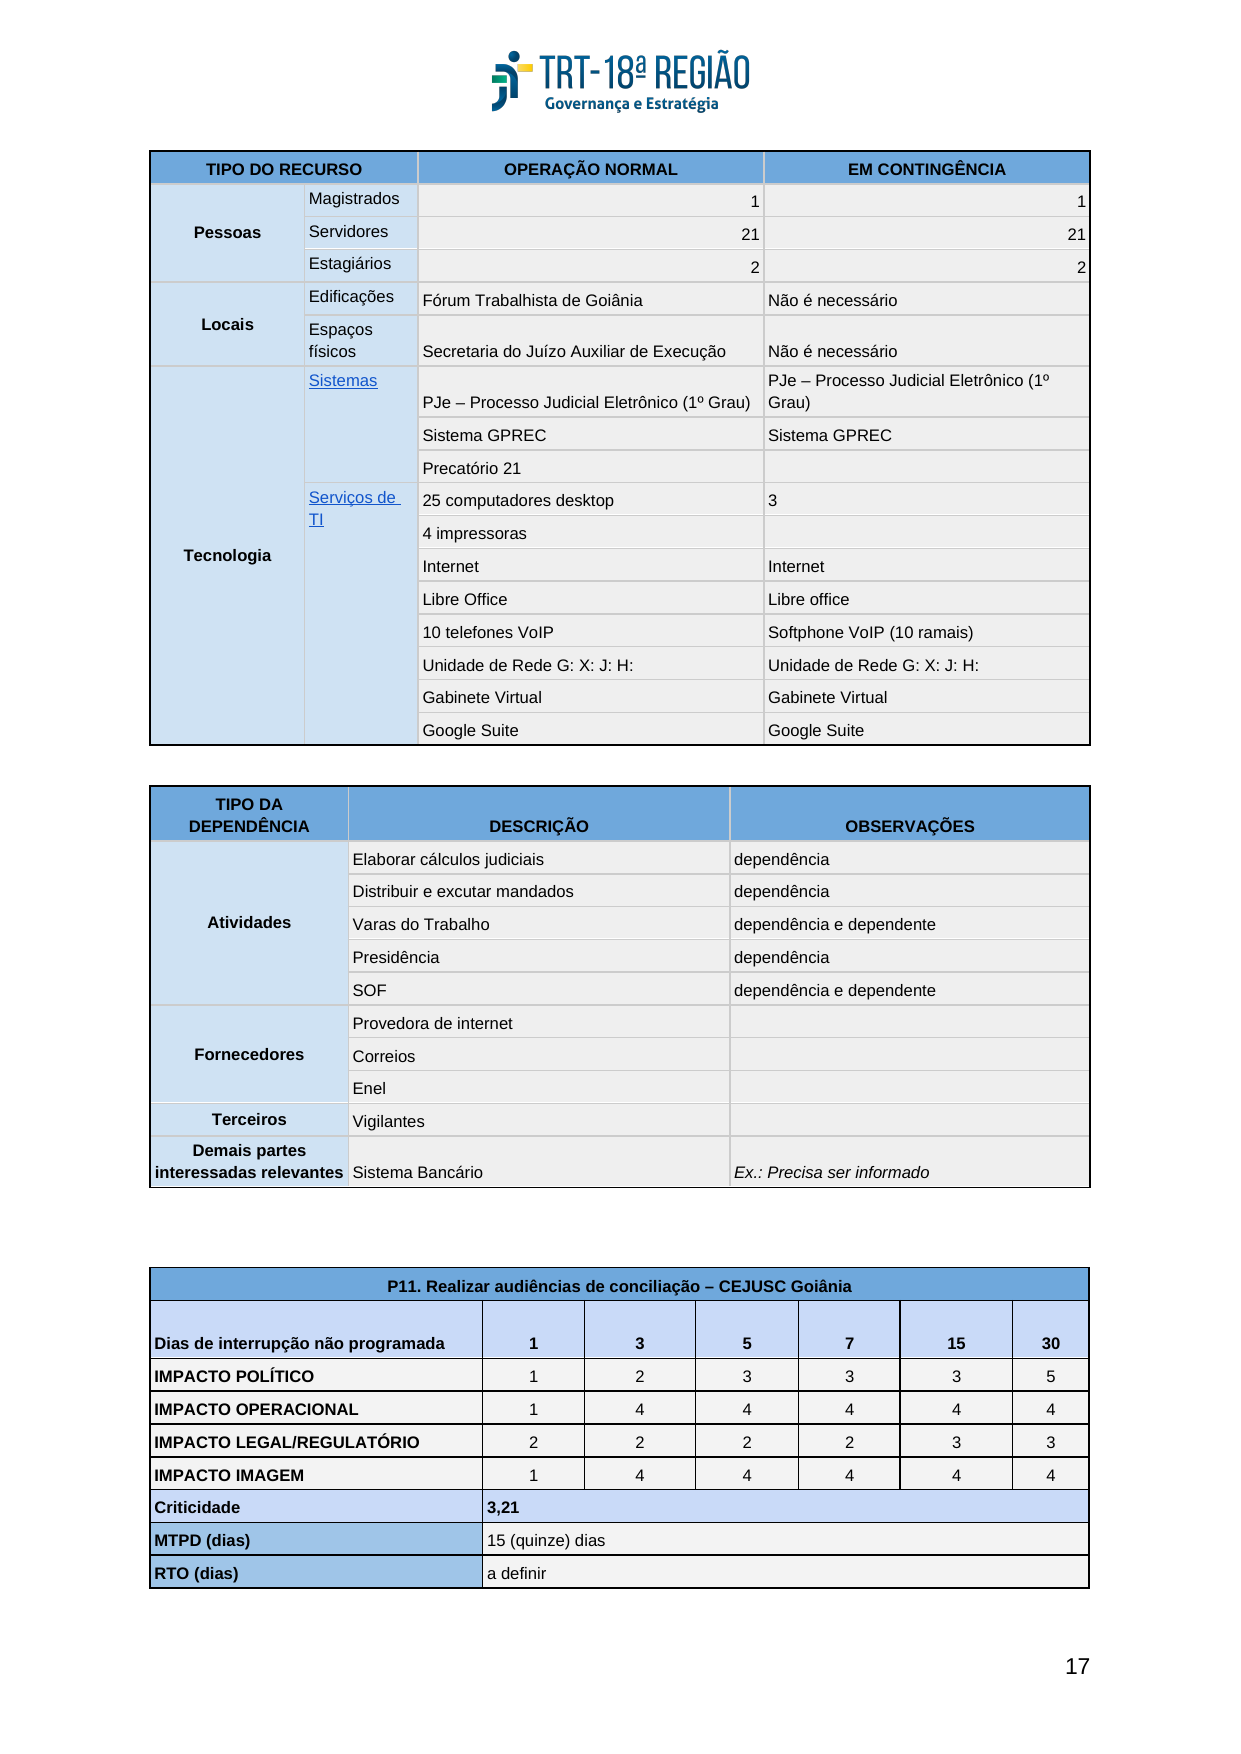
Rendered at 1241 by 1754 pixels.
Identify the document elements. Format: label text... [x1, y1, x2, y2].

table_cell 15 (quinze) dias [483, 1523, 1088, 1554]
table_cell [731, 1006, 1089, 1037]
table_cell 4 [585, 1392, 695, 1423]
table_cell IMPACTO OPERACIONAL [151, 1392, 482, 1423]
table_cell Enel [349, 1071, 729, 1102]
table_cell 1 [483, 1392, 584, 1423]
table_cell Presidência [349, 940, 729, 971]
table_cell Não é necessário [765, 283, 1089, 314]
table_cell Pessoas [151, 185, 304, 281]
table_cell 2 [585, 1359, 695, 1390]
table_cell dependência [731, 842, 1089, 873]
table_cell Precatório 21 [419, 451, 763, 482]
table_cell 3,21 [483, 1490, 1088, 1522]
table_cell 4 [799, 1458, 899, 1489]
table_cell [765, 516, 1089, 547]
table_cell 4 [1013, 1458, 1088, 1489]
table_cell 25 computadores desktop [419, 483, 763, 514]
table_cell Libre office [765, 582, 1089, 613]
table_cell Dias de interrupção não programada [151, 1301, 482, 1357]
table_cell Sistema GPREC [419, 418, 763, 449]
table_cell Ex.: Precisa ser informado [731, 1137, 1089, 1186]
table_cell 3 [901, 1425, 1012, 1456]
table_cell 2 [696, 1425, 798, 1456]
table_cell Varas do Trabalho [349, 907, 729, 938]
table_cell 2 [799, 1425, 899, 1456]
table_cell 1 [483, 1359, 584, 1390]
table_cell 4 impressoras [419, 516, 763, 547]
table_cell 7 [799, 1301, 899, 1357]
table_cell Distribuir e excutar mandados [349, 875, 729, 906]
table_cell Terceiros [151, 1104, 348, 1135]
table_cell Unidade de Rede G: X: J: H: [765, 647, 1089, 679]
table_cell [731, 1104, 1089, 1135]
table_cell Gabinete Virtual [765, 680, 1089, 711]
table_cell 3 [696, 1359, 798, 1390]
table_cell 5 [1013, 1359, 1088, 1390]
table_cell Sistema Bancário [349, 1137, 729, 1186]
table_cell Correios [349, 1038, 729, 1070]
table_cell 1 [483, 1458, 584, 1489]
table_cell IMPACTO IMAGEM [151, 1458, 482, 1489]
table_cell [731, 1038, 1089, 1070]
table_header TIPO DO RECURSO [151, 152, 417, 183]
table_cell Atividades [151, 842, 348, 1004]
table_cell 3 [901, 1359, 1012, 1390]
table_cell Vigilantes [349, 1104, 729, 1135]
table_cell 1 [419, 185, 763, 216]
table_cell Softphone VoIP (10 ramais) [765, 615, 1089, 646]
table_cell 4 [696, 1458, 798, 1489]
table_cell dependência e dependente [731, 907, 1089, 938]
table_header P11. Realizar audiências de conciliação – CEJUSC Goiânia [151, 1268, 1088, 1300]
table_cell IMPACTO POLÍTICO [151, 1359, 482, 1390]
table_cell [731, 1071, 1089, 1102]
table_cell Criticidade [151, 1490, 482, 1522]
table_cell dependência [731, 875, 1089, 906]
table_cell SOF [349, 973, 729, 1004]
table_cell 2 [483, 1425, 584, 1456]
table_cell Edificações [305, 283, 417, 314]
table_cell 5 [696, 1301, 798, 1357]
table_cell 4 [901, 1458, 1012, 1489]
table_cell Sistemas [305, 367, 417, 482]
table_cell Internet [419, 549, 763, 580]
table_cell Google Suite [765, 713, 1089, 744]
table_cell PJe – Processo Judicial Eletrônico (1º Grau) [765, 367, 1089, 416]
table_cell Locais [151, 283, 304, 365]
table_cell 4 [1013, 1392, 1088, 1423]
table_cell Serviços de TI [305, 483, 417, 744]
table_cell 21 [765, 217, 1089, 248]
table_cell 2 [419, 250, 763, 281]
table_cell 3 [799, 1359, 899, 1390]
table_cell Google Suite [419, 713, 763, 744]
table_cell Não é necessário [765, 316, 1089, 365]
table_cell Servidores [305, 217, 417, 248]
table_cell 2 [765, 250, 1089, 281]
table_cell Magistrados [305, 185, 417, 216]
table_cell 3 [585, 1301, 695, 1357]
table_cell Sistema GPREC [765, 418, 1089, 449]
table_cell Internet [765, 549, 1089, 580]
table_header DESCRIÇÃO [349, 787, 729, 840]
table_cell Espaços físicos [305, 316, 417, 365]
table_header EM CONTINGÊNCIA [765, 152, 1089, 183]
table_cell [765, 451, 1089, 482]
table_cell 4 [585, 1458, 695, 1489]
table_cell IMPACTO LEGAL/REGULATÓRIO [151, 1425, 482, 1456]
table_cell RTO (dias) [151, 1556, 482, 1587]
table_cell Unidade de Rede G: X: J: H: [419, 647, 763, 679]
table_cell a definir [483, 1556, 1088, 1587]
table_cell Elaborar cálculos judiciais [349, 842, 729, 873]
picture [487, 47, 753, 116]
table_header OPERAÇÃO NORMAL [419, 152, 763, 183]
table_header TIPO DA DEPENDÊNCIA [151, 787, 348, 840]
table_cell 3 [765, 483, 1089, 514]
table_cell Fornecedores [151, 1006, 348, 1102]
table_cell 4 [696, 1392, 798, 1423]
table_cell Gabinete Virtual [419, 680, 763, 711]
table_cell 1 [483, 1301, 584, 1357]
table_cell PJe – Processo Judicial Eletrônico (1º Grau) [419, 367, 763, 416]
table_cell dependência [731, 940, 1089, 971]
table_cell 15 [901, 1301, 1012, 1357]
table_cell 10 telefones VoIP [419, 615, 763, 646]
table_cell 21 [419, 217, 763, 248]
table_cell Demais partes interessadas relevantes [151, 1137, 348, 1186]
table_cell Tecnologia [151, 367, 304, 744]
table_cell 30 [1013, 1301, 1088, 1357]
table_cell Estagiários [305, 250, 417, 281]
table_header OBSERVAÇÕES [731, 787, 1089, 840]
table_cell Fórum Trabalhista de Goiânia [419, 283, 763, 314]
table_cell 4 [901, 1392, 1012, 1423]
table_cell MTPD (dias) [151, 1523, 482, 1554]
table_cell 4 [799, 1392, 899, 1423]
table_cell Libre Office [419, 582, 763, 613]
table_cell dependência e dependente [731, 973, 1089, 1004]
table_cell 2 [585, 1425, 695, 1456]
table_cell Secretaria do Juízo Auxiliar de Execução [419, 316, 763, 365]
table_cell 3 [1013, 1425, 1088, 1456]
table_cell 1 [765, 185, 1089, 216]
table_cell Provedora de internet [349, 1006, 729, 1037]
